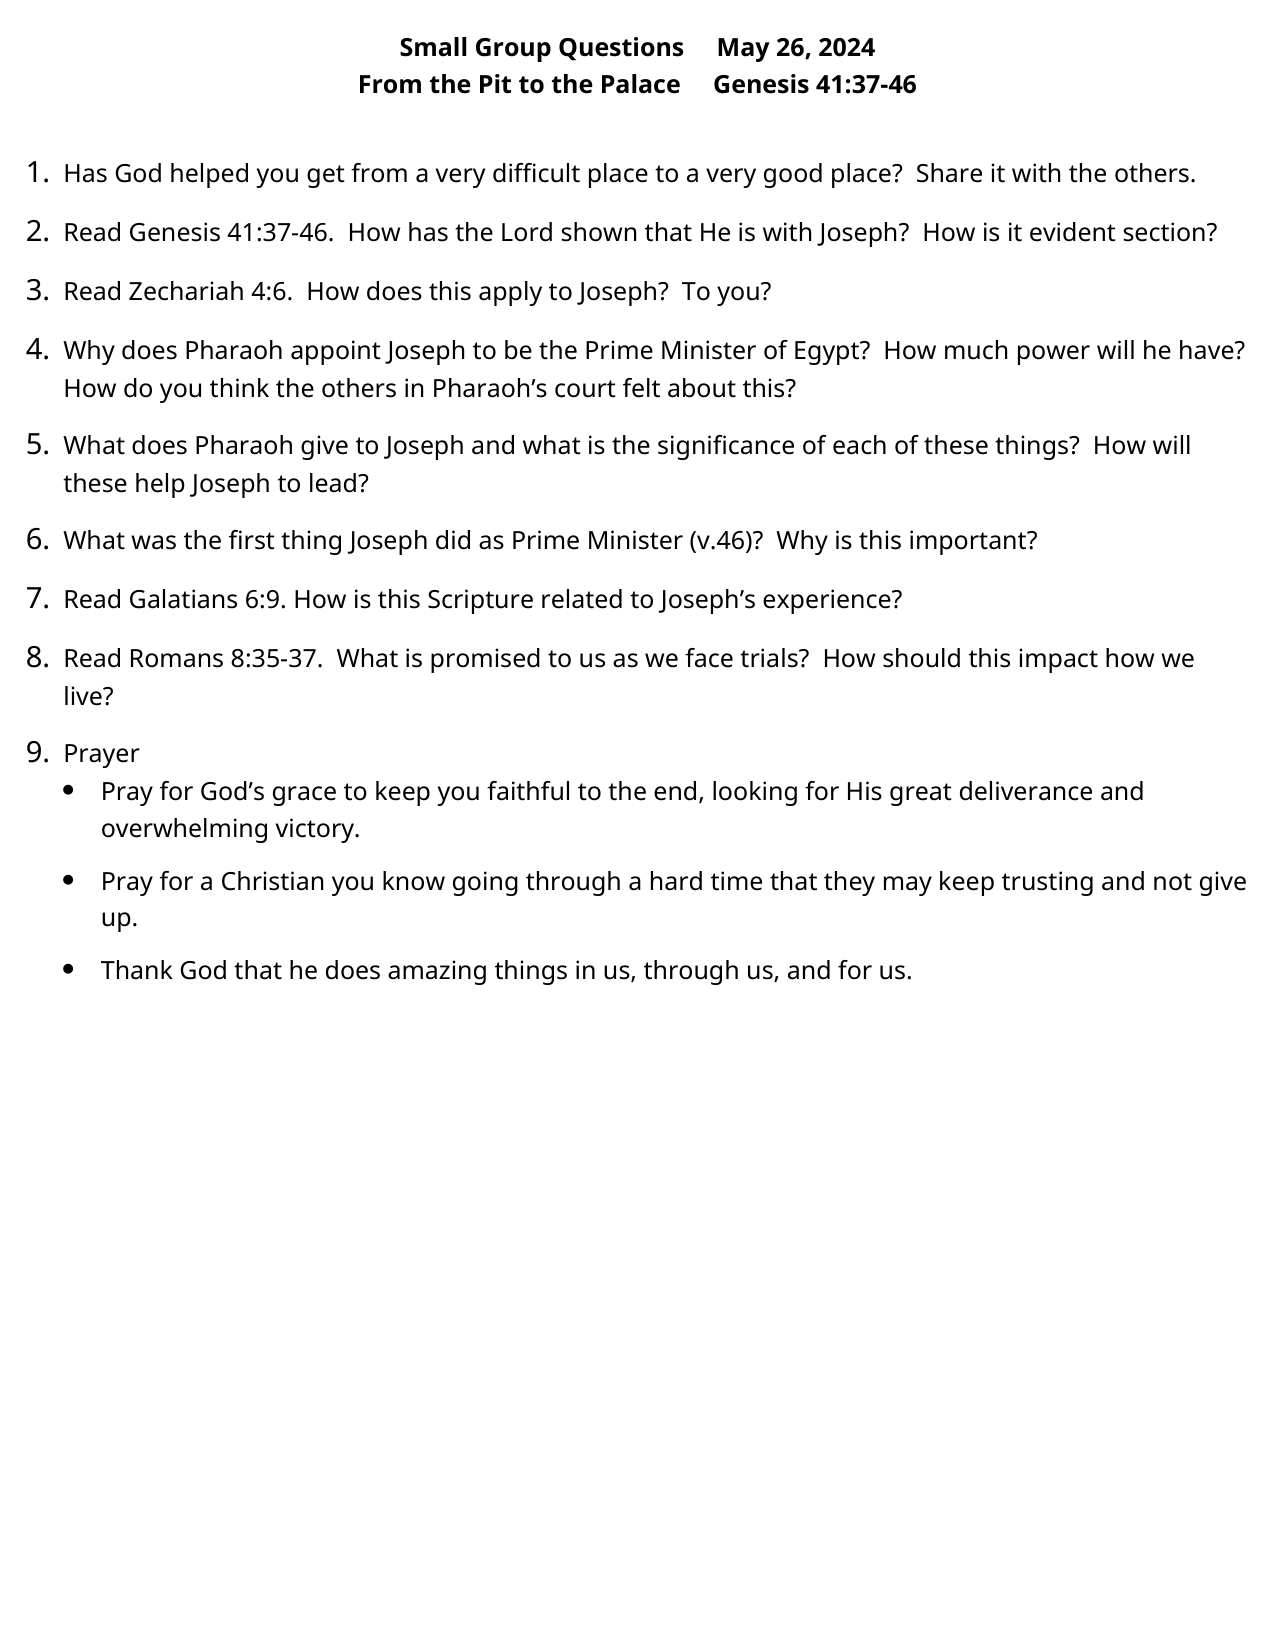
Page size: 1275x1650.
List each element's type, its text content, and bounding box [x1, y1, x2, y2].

list Thank God that he does amazing things in us, through us, and for us. [63, 953, 1249, 987]
list Pray for God’s grace to keep you faithful to the end, looking for His great deliverance and overwhelming victory. [63, 774, 1249, 844]
list What does Pharaoh give to Joseph and what is the significance of each of these things? How will these help Joseph to lead? [26, 423, 1249, 499]
list Why does Pharaoh appoint Joseph to be the Prime Minister of Egypt? How much power will he have? How do you think the others in Pharaoh’s court felt about this? [26, 328, 1249, 404]
text Small Group Questions May 26, 2024 [26, 30, 1249, 64]
list Read Genesis 41:37-46. How has the Lord shown that He is with Joseph? How is it evident section? [26, 210, 1249, 250]
list Pray for a Christian you know going through a hard time that they may keep trusting and not give up. [63, 863, 1249, 934]
text From the Pit to the Palace Genesis 41:37-46 [26, 66, 1249, 100]
list What was the first thing Joseph did as Prime Minister (v.46)? Why is this important? [26, 518, 1249, 558]
list Has God helped you get from a very difficult place to a very good place? Share it with the others. [26, 151, 1249, 191]
list Read Romans 8:35-37. What is promised to us as we face trials? How should this impact how we live? [26, 636, 1249, 712]
list Read Zechariah 4:6. How does this apply to Joseph? To you? [26, 269, 1249, 309]
list Read Galatians 6:9. How is this Scripture related to Joseph’s experience? [26, 577, 1249, 617]
list Prayer [26, 731, 1249, 771]
